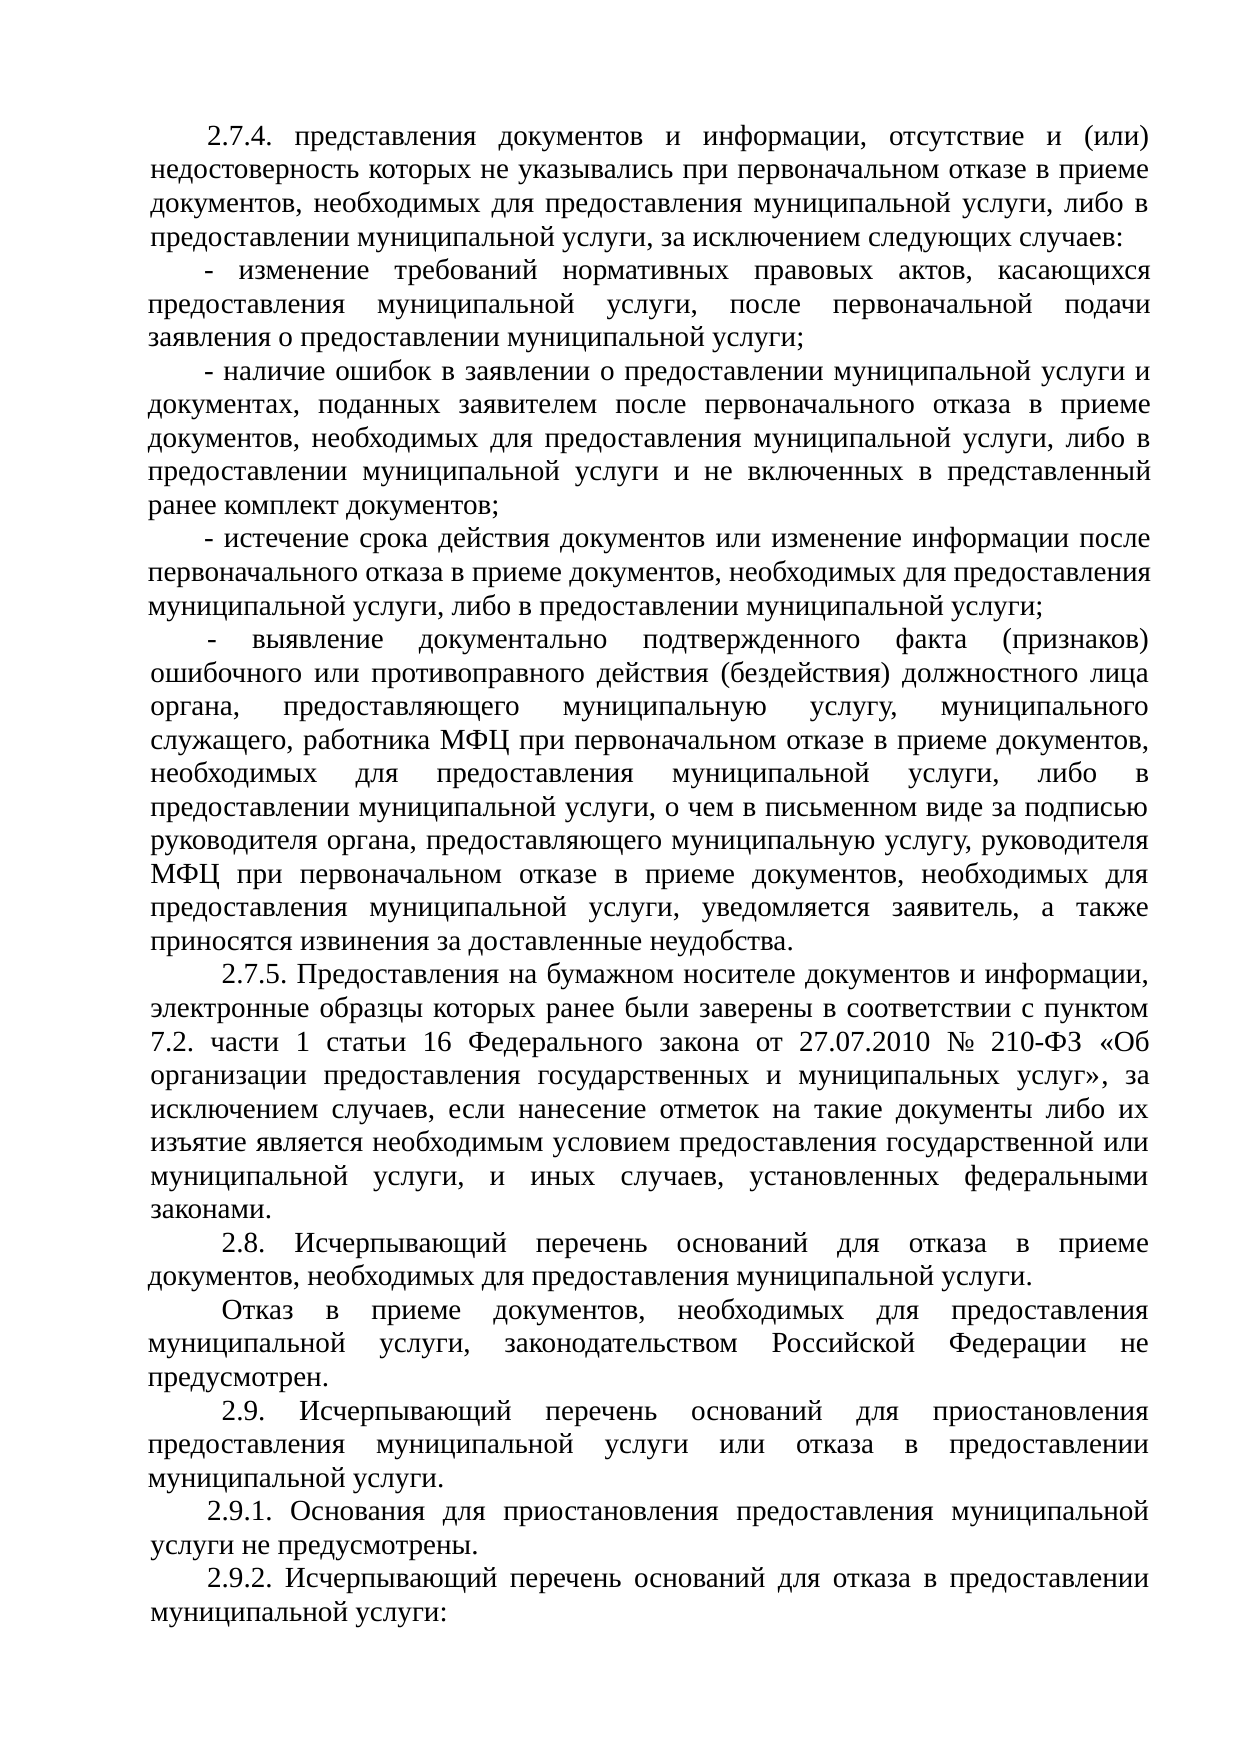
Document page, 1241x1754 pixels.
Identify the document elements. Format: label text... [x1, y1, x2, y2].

text - истечение срока действия документов или изменение информации после первоначального отказа в приеме документов, необходимых для предоставления муниципальной услуги, либо в предоставлении муниципальной услуги; [148, 521, 1152, 621]
text 2.7.4. представления документов и информации, отсутствие и (или) недостоверность которых не указывались при первоначальном отказе в приеме документов, необходимых для предоставления муниципальной услуги, либо в предоставлении муниципальной услуги, за исключением следующих случаев: [150, 118, 1149, 252]
text Отказ в приеме документов, необходимых для предоставления муниципальной услуги, законодательством Российской Федерации не предусмотрен. [148, 1292, 1149, 1393]
text - выявление документально подтвержденного факта (признаков) ошибочного или противоправного действия (бездействия) должностного лица органа, предоставляющего муниципальную услугу, муниципального служащего, работника МФЦ при первоначальном отказе в приеме документов, необходимых для предоставления муниципальной услуги, либо в предоставлении муниципальной услуги, о чем в письменном виде за подписью руководителя органа, предоставляющего муниципальную услугу, руководителя МФЦ при первоначальном отказе в приеме документов, необходимых для предоставления муниципальной услуги, уведомляется заявитель, а также приносятся извинения за доставленные неудобства. [150, 621, 1149, 957]
text 2.7.5. Предоставления на бумажном носителе документов и информации, электронные образцы которых ранее были заверены в соответствии с пунктом 7.2. части 1 статьи 16 Федерального закона от 27.07.2010 № 210-ФЗ «Об организации предоставления государственных и муниципальных услуг», за исключением случаев, если нанесение отметок на такие документы либо их изъятие является необходимым условием предоставления государственной или муниципальной услуги, и иных случаев, установленных федеральными законами. [150, 957, 1149, 1225]
text - наличие ошибок в заявлении о предоставлении муниципальной услуги и документах, поданных заявителем после первоначального отказа в приеме документов, необходимых для предоставления муниципальной услуги, либо в предоставлении муниципальной услуги и не включенных в представленный ранее комплект документов; [148, 353, 1152, 521]
text 2.9. Исчерпывающий перечень оснований для приостановления предоставления муниципальной услуги или отказа в предоставлении муниципальной услуги. [148, 1393, 1149, 1493]
text - изменение требований нормативных правовых актов, касающихся предоставления муниципальной услуги, после первоначальной подачи заявления о предоставлении муниципальной услуги; [148, 252, 1152, 353]
text 2.8. Исчерпывающий перечень оснований для отказа в приеме документов, необходимых для предоставления муниципальной услуги. [148, 1225, 1149, 1292]
text 2.9.2. Исчерпывающий перечень оснований для отказа в предоставлении муниципальной услуги: [150, 1560, 1149, 1627]
text 2.9.1. Основания для приостановления предоставления муниципальной услуги не предусмотрены. [150, 1493, 1149, 1560]
